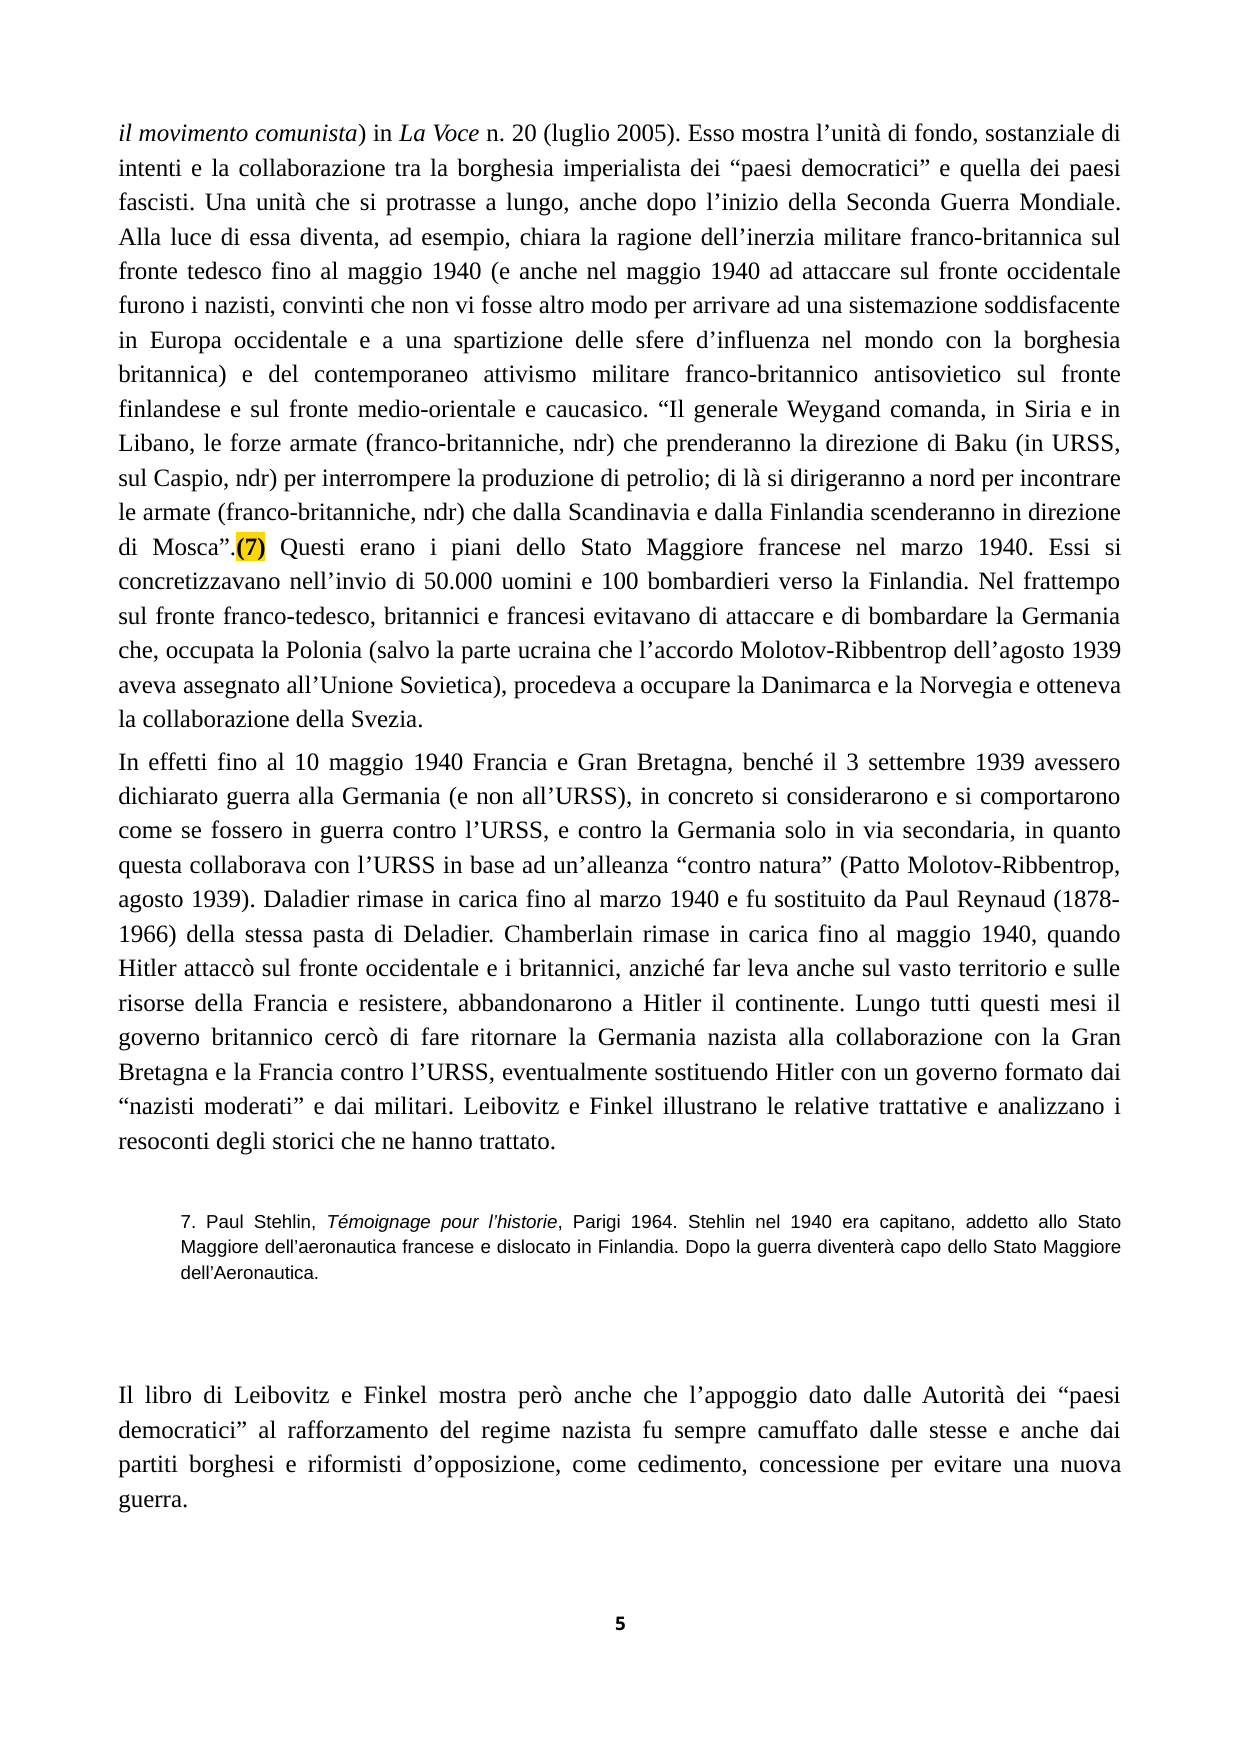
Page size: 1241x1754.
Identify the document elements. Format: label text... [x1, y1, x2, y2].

text 7. Paul Stehlin, Témoignage pour l’historie, Parigi 1964. Stehlin nel 1940 era capitano, addetto allo Stato Maggiore dell’aeronautica francese e dislocato in Finlandia. Dopo la guerra diventerà capo dello Stato Maggiore dell’Aeronautica. [180, 1210, 1122, 1284]
text il movimento comunista) in La Voce n. 20 (luglio 2005). Esso mostra l’unità di fondo, sostanziale di intenti e la collaborazione tra la borghesia imperialista dei “paesi democratici” e quella dei paesi fascisti. Una unità che si protrasse a lungo, anche dopo l’inizio della Seconda Guerra Mondiale. Alla luce di essa diventa, ad esempio, chiara la ragione dell’inerzia militare franco-britannica sul fronte tedesco fino al maggio 1940 (e anche nel maggio 1940 ad attaccare sul fronte occidentale furono i nazisti, convinti che non vi fosse altro modo per arrivare ad una sistemazione soddisfacente in Europa occidentale e a una spartizione delle sfere d’influenza nel mondo con la borghesia britannica) e del contemporaneo attivismo militare franco-britannico antisovietico sul fronte finlandese e sul fronte medio-orientale e caucasico. “Il generale Weygand comanda, in Siria e in Libano, le forze armate (franco-britanniche, ndr) che prenderanno la direzione di Baku (in URSS, sul Caspio, ndr) per interrompere la produzione di petrolio; di là si dirigeranno a nord per incontrare le armate (franco-britanniche, ndr) che dalla Scandinavia e dalla Finlandia scenderanno in direzione di Mosca”.(7) Questi erano i piani dello Stato Maggiore francese nel marzo 1940. Essi si concretizzavano nell’invio di 50.000 uomini e 100 bombardieri verso la Finlandia. Nel frattempo sul fronte franco-tedesco, britannici e francesi evitavano di attaccare e di bombardare la Germania che, occupata la Polonia (salvo la parte ucraina che l’accordo Molotov-Ribbentrop dell’agosto 1939 aveva assegnato all’Unione Sovietica), procedeva a occupare la Danimarca e la Norvegia e otteneva la collaborazione della Svezia. [118, 118, 1122, 733]
text In effetti fino al 10 maggio 1940 Francia e Gran Bretagna, benché il 3 settembre 1939 avessero dichiarato guerra alla Germania (e non all’URSS), in concreto si considerarono e si comportarono come se fossero in guerra contro l’URSS, e contro la Germania solo in via secondaria, in quanto questa collaborava con l’URSS in base ad un’alleanza “contro natura” (Patto Molotov-Ribbentrop, agosto 1939). Daladier rimase in carica fino al marzo 1940 e fu sostituito da Paul Reynaud (1878-1966) della stessa pasta di Deladier. Chamberlain rimase in carica fino al maggio 1940, quando Hitler attaccò sul fronte occidentale e i britannici, anziché far leva anche sul vasto territorio e sulle risorse della Francia e resistere, abbandonarono a Hitler il continente. Lungo tutti questi mesi il governo britannico cercò di fare ritornare la Germania nazista alla collaborazione con la Gran Bretagna e la Francia contro l’URSS, eventualmente sostituendo Hitler con un governo formato dai “nazisti moderati” e dai militari. Leibovitz e Finkel illustrano le relative trattative e analizzano i resoconti degli storici che ne hanno trattato. [118, 747, 1122, 1154]
text Il libro di Leibovitz e Finkel mostra però anche che l’appoggio dato dalle Autorità dei “paesi democratici” al rafforzamento del regime nazista fu sempre camuffato dalle stesse e anche dai partiti borghesi e riformisti d’opposizione, come cedimento, concessione per evitare una nuova guerra. [118, 1380, 1122, 1512]
